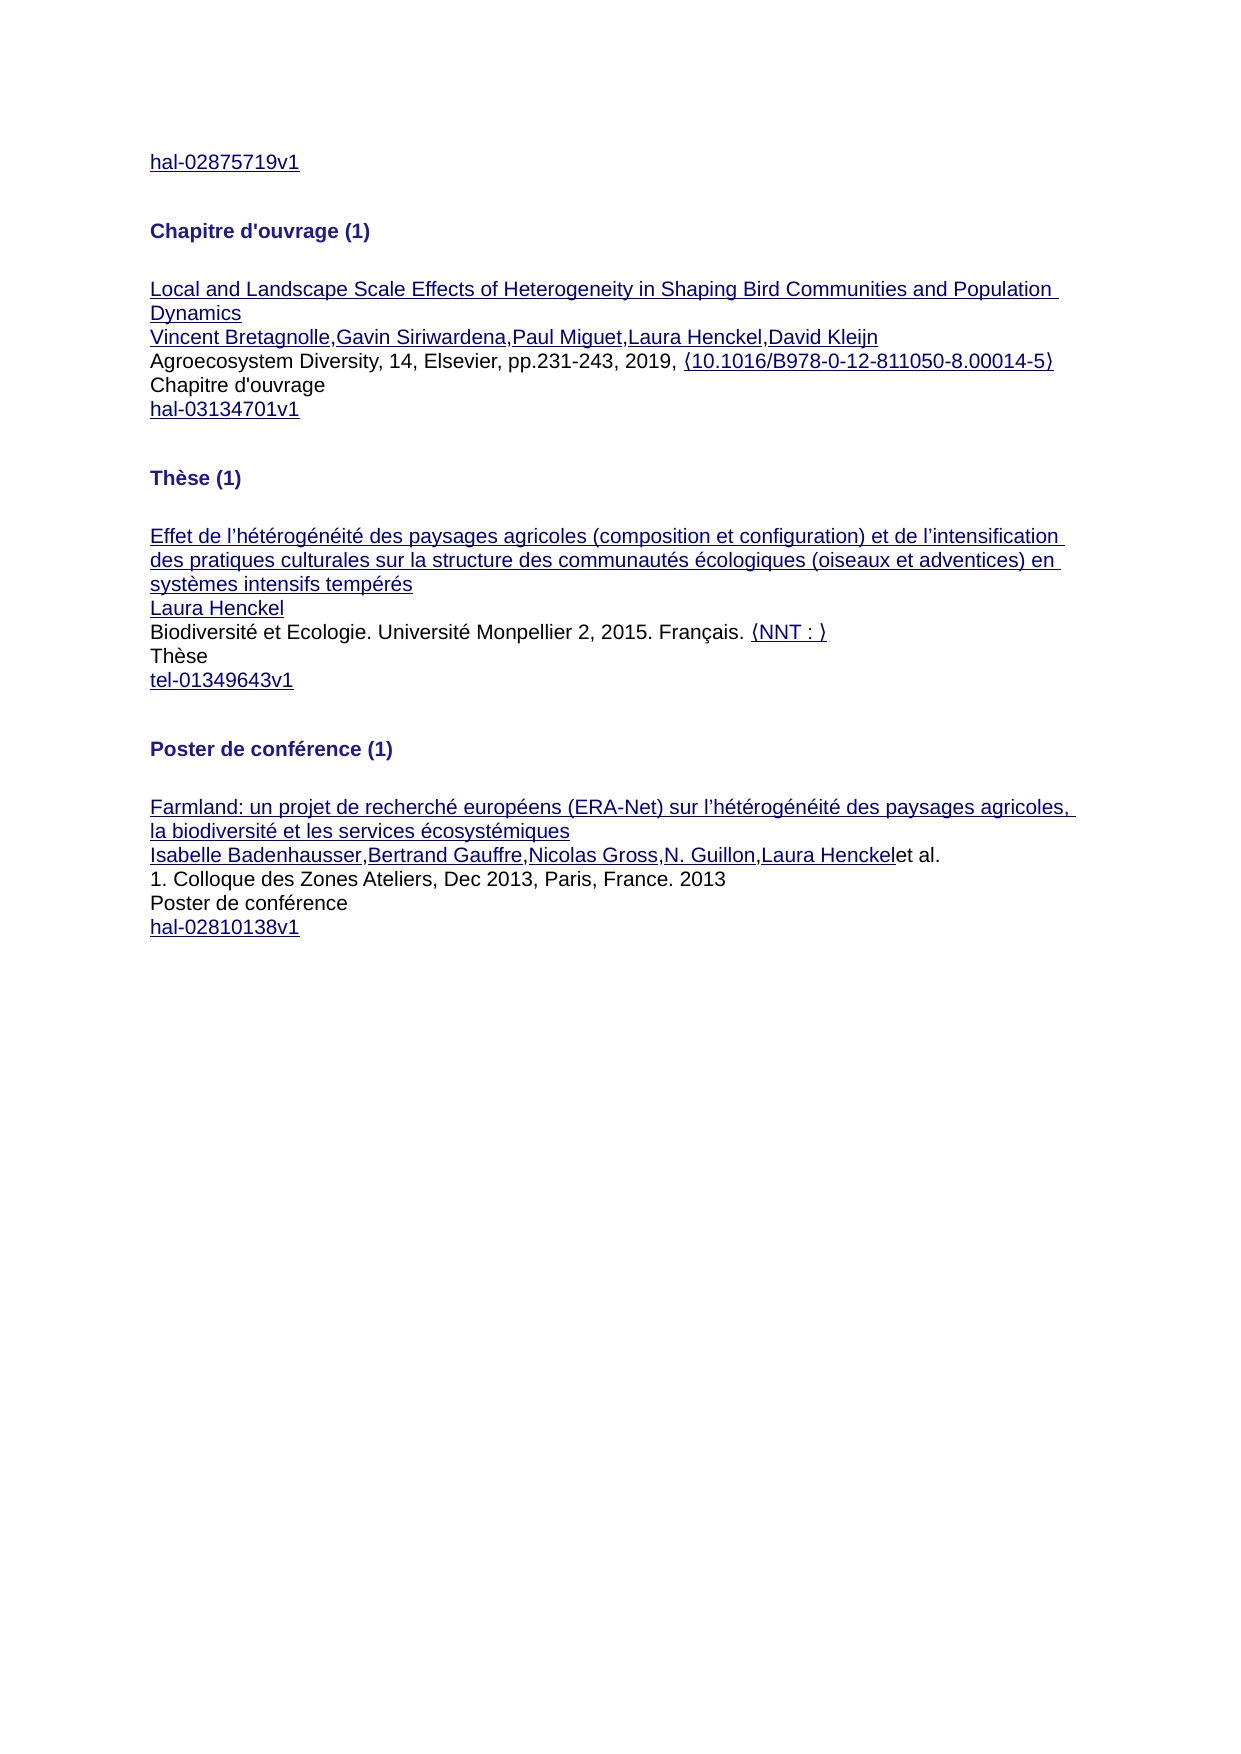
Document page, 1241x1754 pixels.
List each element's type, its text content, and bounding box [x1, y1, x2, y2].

table_header Farmland: un projet de recherché européens (ERA-Net) sur l’hétérogénéité des paysages agricoles, la biodiversité et les services écosystémiques Isabelle Badenhausser,Bertrand Gauffre,Nicolas Gross,N. Guillon,Laura Henckelet al. 1. Colloque des Zones Ateliers, Dec 2013, Paris, France. 2013 Poster de conférence hal-02810138v1 [150, 795, 1090, 938]
table_header Effet de l’hétérogénéité des paysages agricoles (composition et configuration) et de l’intensification des pratiques culturales sur la structure des communautés écologiques (oiseaux et adventices) en systèmes intensifs tempérés Laura Henckel Biodiversité et Ecologie. Université Monpellier 2, 2015. Français. ⟨NNT : ⟩ Thèse tel-01349643v1 [150, 524, 1090, 692]
subtitle Poster de conférence (1) [150, 736, 1090, 760]
subtitle Chapitre d'ouvrage (1) [150, 219, 1090, 243]
table_header Local and Landscape Scale Effects of Heterogeneity in Shaping Bird Communities and Population Dynamics Vincent Bretagnolle,Gavin Siriwardena,Paul Miguet,Laura Henckel,David Kleijn Agroecosystem Diversity, 14, Elsevier, pp.231-243, 2019, ⟨10.1016/B978-0-12-811050-8.00014-5⟩ Chapitre d'ouvrage hal-03134701v1 [150, 277, 1090, 421]
table_cell hal-02875719v1 [150, 150, 1090, 174]
subtitle Thèse (1) [150, 466, 1090, 489]
